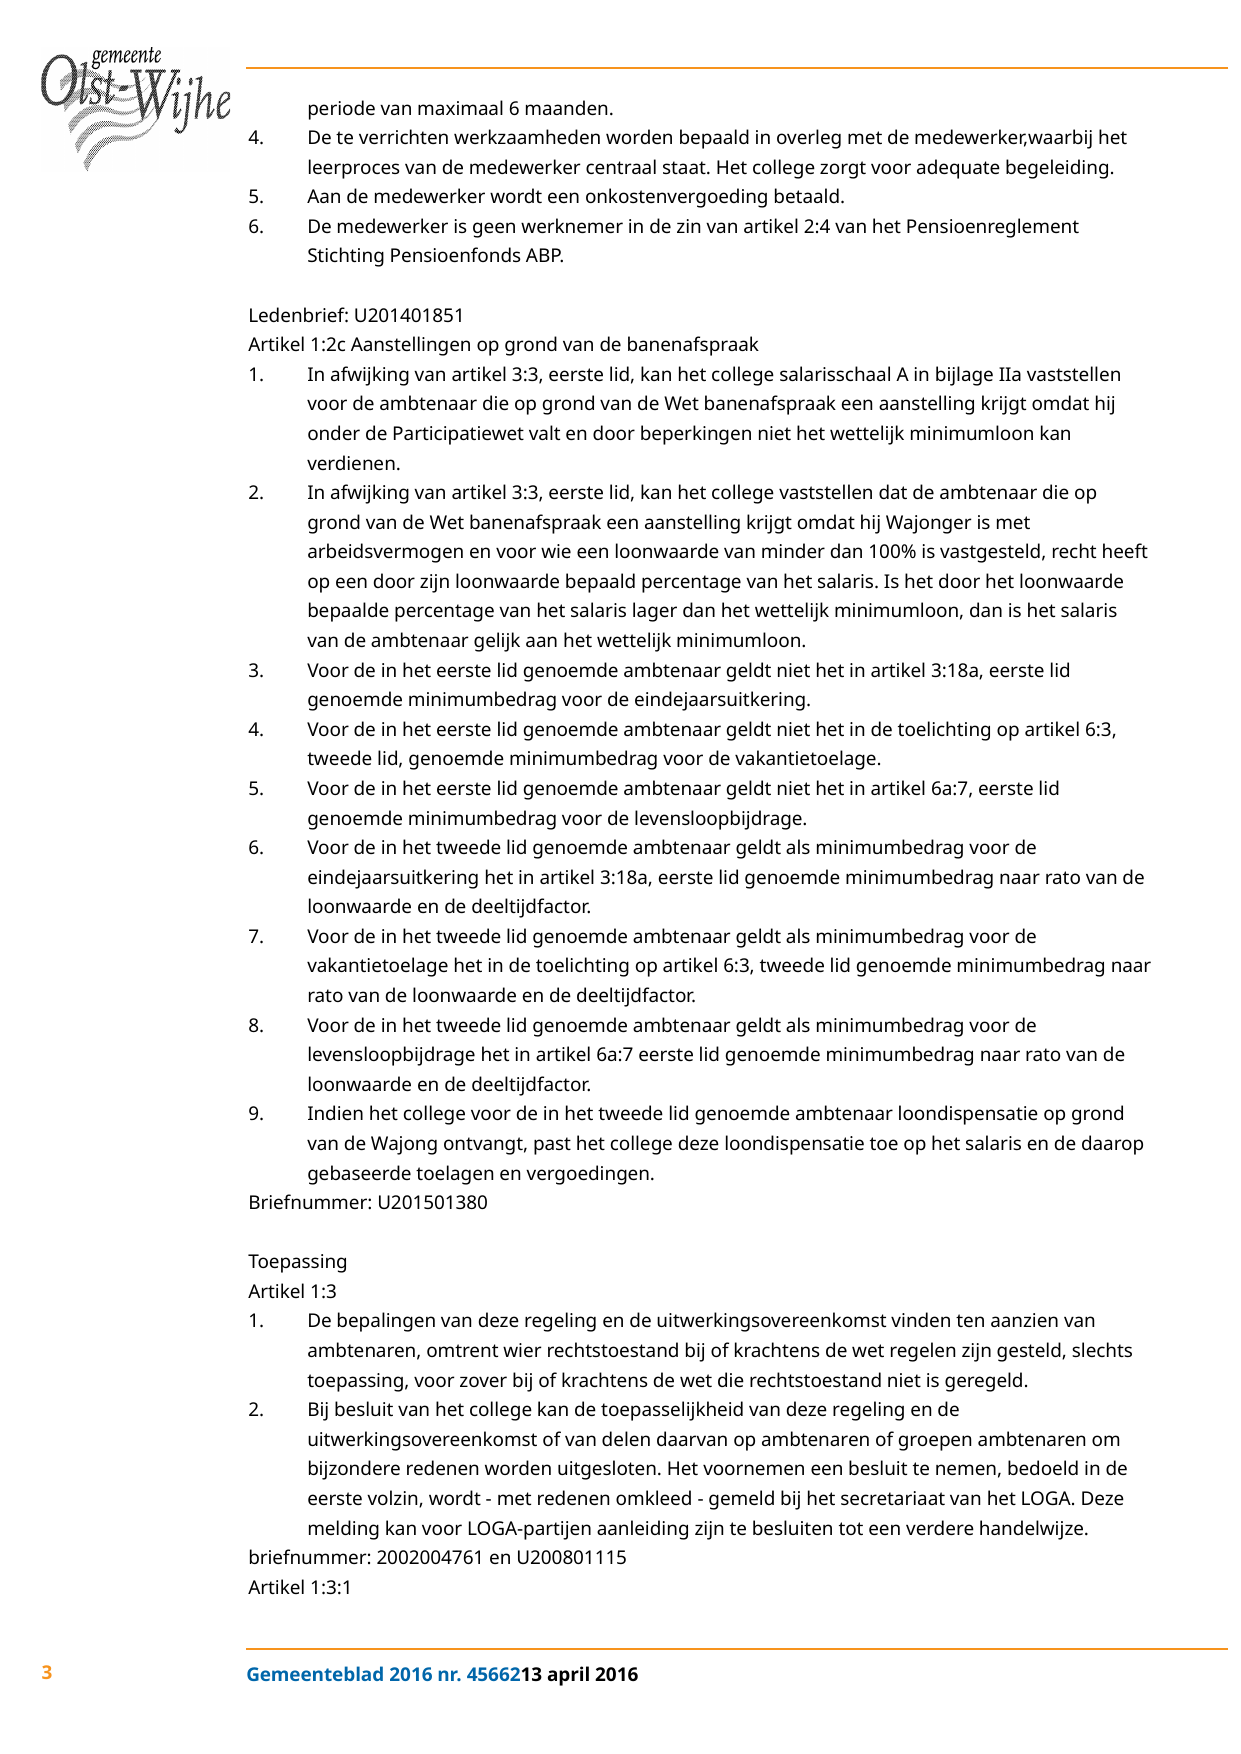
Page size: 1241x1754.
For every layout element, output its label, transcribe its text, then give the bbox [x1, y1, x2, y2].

list In afwijking van artikel 3:3, eerste lid, kan het college vaststellen dat de ambtenaar die op grond van de Wet banenafspraak een aanstelling krijgt omdat hij Wajonger is met arbeidsvermogen en voor wie een loonwaarde van minder dan 100% is vastgesteld, recht heeft op een door zijn loonwaarde bepaald percentage van het salaris. Is het door het loonwaarde bepaalde percentage van het salaris lager dan het wettelijk minimumloon, dan is het salaris van de ambtenaar gelijk aan het wettelijk minimumloon. [248, 479, 1152, 653]
list periode van maximaal 6 maanden. [248, 95, 1152, 121]
list Voor de in het eerste lid genoemde ambtenaar geldt niet het in de toelichting op artikel 6:3, tweede lid, genoemde minimumbedrag voor de vakantietoelage. [248, 716, 1152, 771]
text Briefnummer: U201501380 [248, 1189, 1152, 1215]
text Artikel 1:3 [248, 1278, 1152, 1304]
list Voor de in het eerste lid genoemde ambtenaar geldt niet het in artikel 3:18a, eerste lid genoemde minimumbedrag voor de eindejaarsuitkering. [248, 657, 1152, 712]
picture [41, 47, 231, 172]
list De bepalingen van deze regeling en de uitwerkingsovereenkomst vinden ten aanzien van ambtenaren, omtrent wier rechtstoestand bij of krachtens de wet regelen zijn gesteld, slechts toepassing, voor zover bij of krachtens de wet die rechtstoestand niet is geregeld. [248, 1308, 1152, 1393]
text briefnummer: 2002004761 en U200801115 [248, 1544, 1152, 1570]
list Aan de medewerker wordt een onkostenvergoeding betaald. [248, 183, 1152, 209]
list Bij besluit van het college kan de toepasselijkheid van deze regeling en de uitwerkingsovereenkomst of van delen daarvan op ambtenaren of groepen ambtenaren om bijzondere redenen worden uitgesloten. Het voornemen een besluit te nemen, bedoeld in de eerste volzin, wordt - met redenen omkleed - gemeld bij het secretariaat van het LOGA. Deze melding kan voor LOGA-partijen aanleiding zijn te besluiten tot een verdere handelwijze. [248, 1396, 1152, 1541]
text Ledenbrief: U201401851 [248, 302, 1152, 328]
list Voor de in het tweede lid genoemde ambtenaar geldt als minimumbedrag voor de vakantietoelage het in de toelichting op artikel 6:3, tweede lid genoemde minimumbedrag naar rato van de loonwaarde en de deeltijdfactor. [248, 923, 1152, 1008]
list Voor de in het tweede lid genoemde ambtenaar geldt als minimumbedrag voor de eindejaarsuitkering het in artikel 3:18a, eerste lid genoemde minimumbedrag naar rato van de loonwaarde en de deeltijdfactor. [248, 834, 1152, 919]
text Artikel 1:3:1 [248, 1574, 1152, 1600]
list Voor de in het tweede lid genoemde ambtenaar geldt als minimumbedrag voor de levensloopbijdrage het in artikel 6a:7 eerste lid genoemde minimumbedrag naar rato van de loonwaarde en de deeltijdfactor. [248, 1012, 1152, 1097]
list Voor de in het eerste lid genoemde ambtenaar geldt niet het in artikel 6a:7, eerste lid genoemde minimumbedrag voor de levensloopbijdrage. [248, 775, 1152, 831]
list De medewerker is geen werknemer in de zin van artikel 2:4 van het Pensioenreglement Stichting Pensioenfonds ABP. [248, 213, 1152, 268]
text Artikel 1:2c Aanstellingen op grond van de banenafspraak [248, 331, 1152, 357]
list De te verrichten werkzaamheden worden bepaald in overleg met de medewerker,waarbij het leerproces van de medewerker centraal staat. Het college zorgt voor adequate begeleiding. [248, 124, 1152, 180]
text Toepassing [248, 1248, 1152, 1274]
list In afwijking van artikel 3:3, eerste lid, kan het college salarisschaal A in bijlage IIa vaststellen voor de ambtenaar die op grond van de Wet banenafspraak een aanstelling krijgt omdat hij onder de Participatiewet valt en door beperkingen niet het wettelijk minimumloon kan verdienen. [248, 361, 1152, 476]
list Indien het college voor de in het tweede lid genoemde ambtenaar loondispensatie op grond van de Wajong ontvangt, past het college deze loondispensatie toe op het salaris en de daarop gebaseerde toelagen en vergoedingen. [248, 1101, 1152, 1186]
